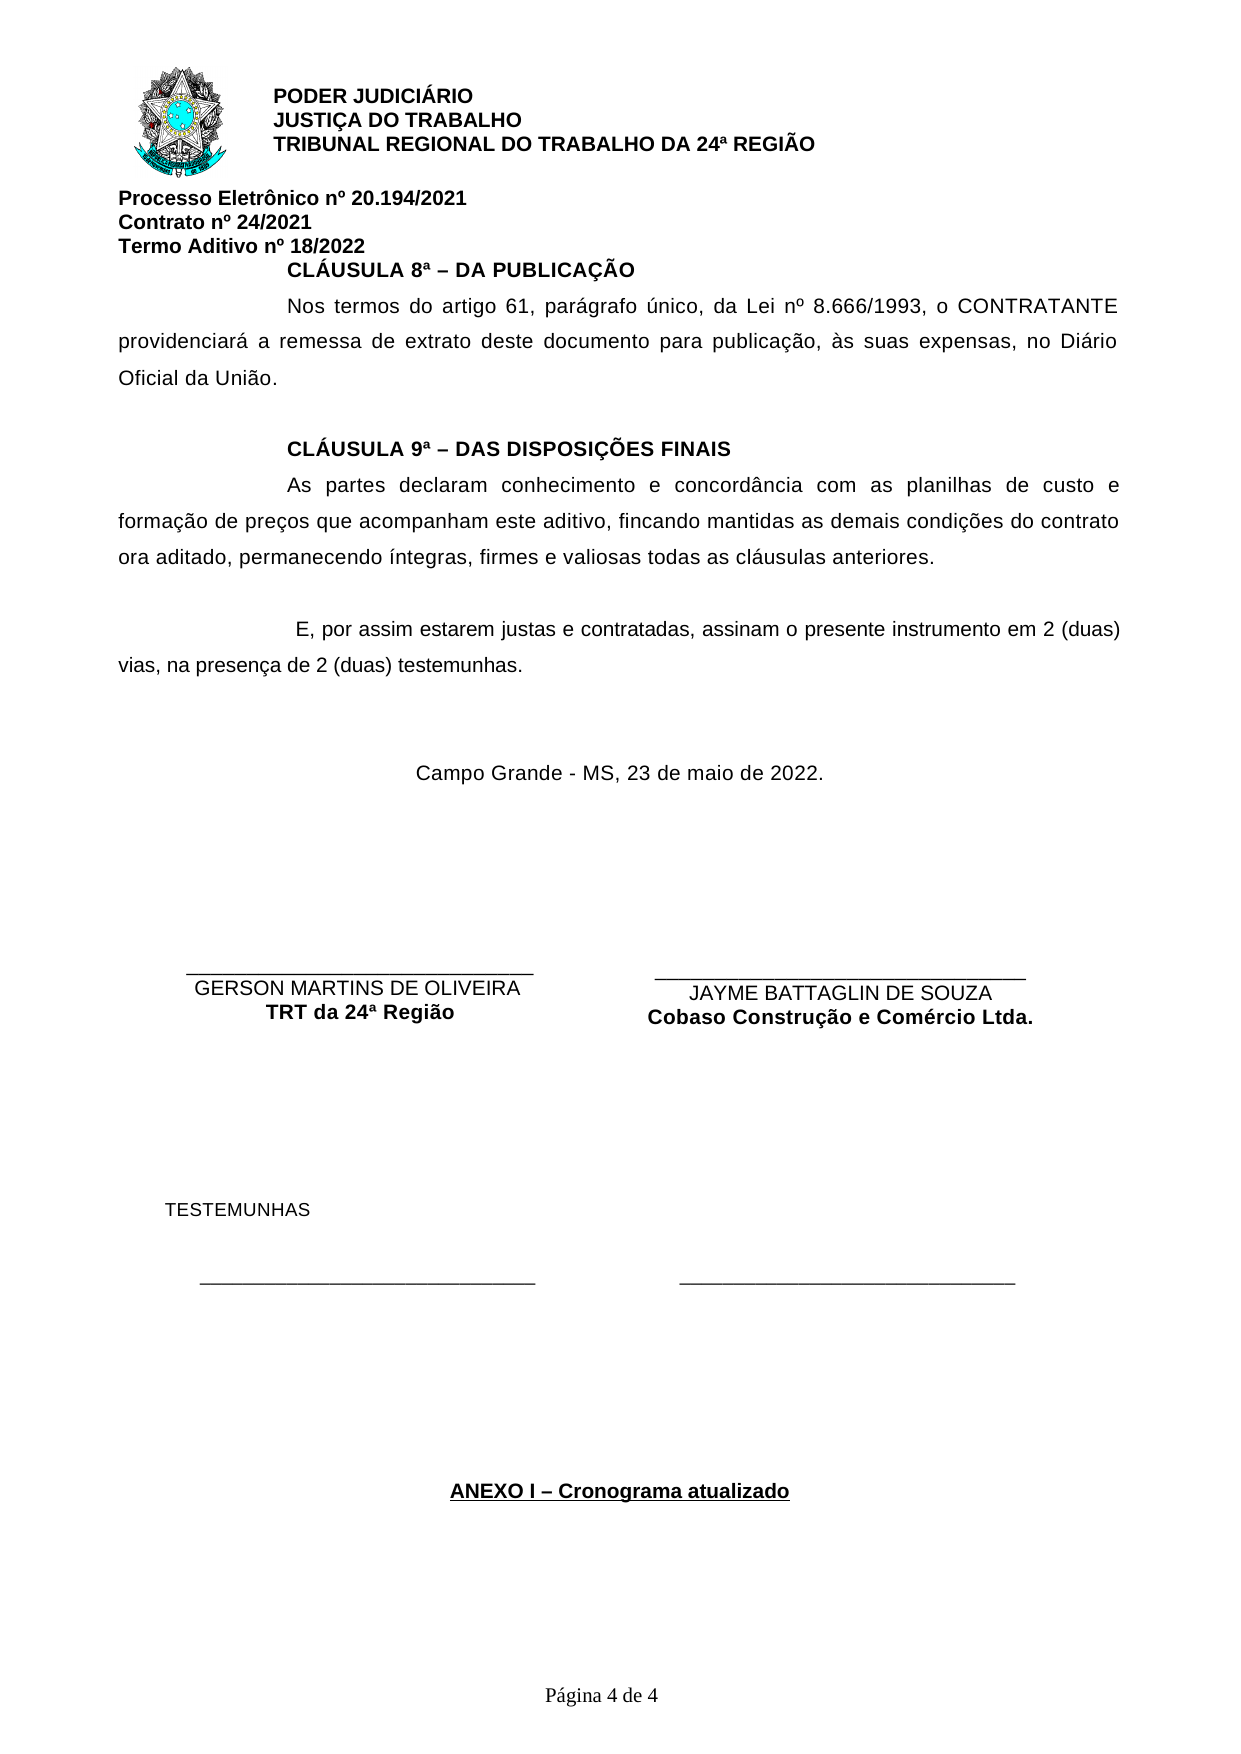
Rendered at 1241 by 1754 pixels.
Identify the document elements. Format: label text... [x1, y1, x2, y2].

text Nos termos do artigo 61, parágrafo único, da Lei nº 8.666/1993, o CONTRATANTE providenciará a remessa de extrato deste documento para publicação, às suas expensas, no Diário Oficial da União. [118, 293, 1119, 389]
table_header TESTEMUNHAS [148, 1178, 1107, 1242]
text CLÁUSULA 8ª – DA PUBLICAÇÃO [118, 257, 1119, 281]
table_cell _______________________________ [148, 1242, 605, 1350]
text CLÁUSULA 9ª – DAS DISPOSIÇÕES FINAIS [118, 437, 1119, 461]
table_header _____________________________ GERSON MARTINS DE OLIVEIRA TRT da 24ª Região [140, 904, 598, 1082]
text Campo Grande - MS, 23 de maio de 2022. [118, 761, 1122, 784]
text E, por assim estarem justas e contratadas, assinam o presente instrumento em 2 (duas) vias, na presença de 2 (duas) testemunhas. [118, 617, 1122, 677]
table_header _______________________________ JAYME BATTAGLIN DE SOUZA Cobaso Construção e Comércio Ltda. [598, 904, 1101, 1082]
text ANEXO I – Cronograma atualizado [118, 1479, 1121, 1503]
table_cell _______________________________ [605, 1242, 1107, 1350]
picture [133, 66, 228, 178]
text As partes declaram conhecimento e concordância com as planilhas de custo e formação de preços que acompanham este aditivo, fincando mantidas as demais condições do contrato ora aditado, permanecendo íntegras, firmes e valiosas todas as cláusulas anteriores. [118, 473, 1121, 569]
